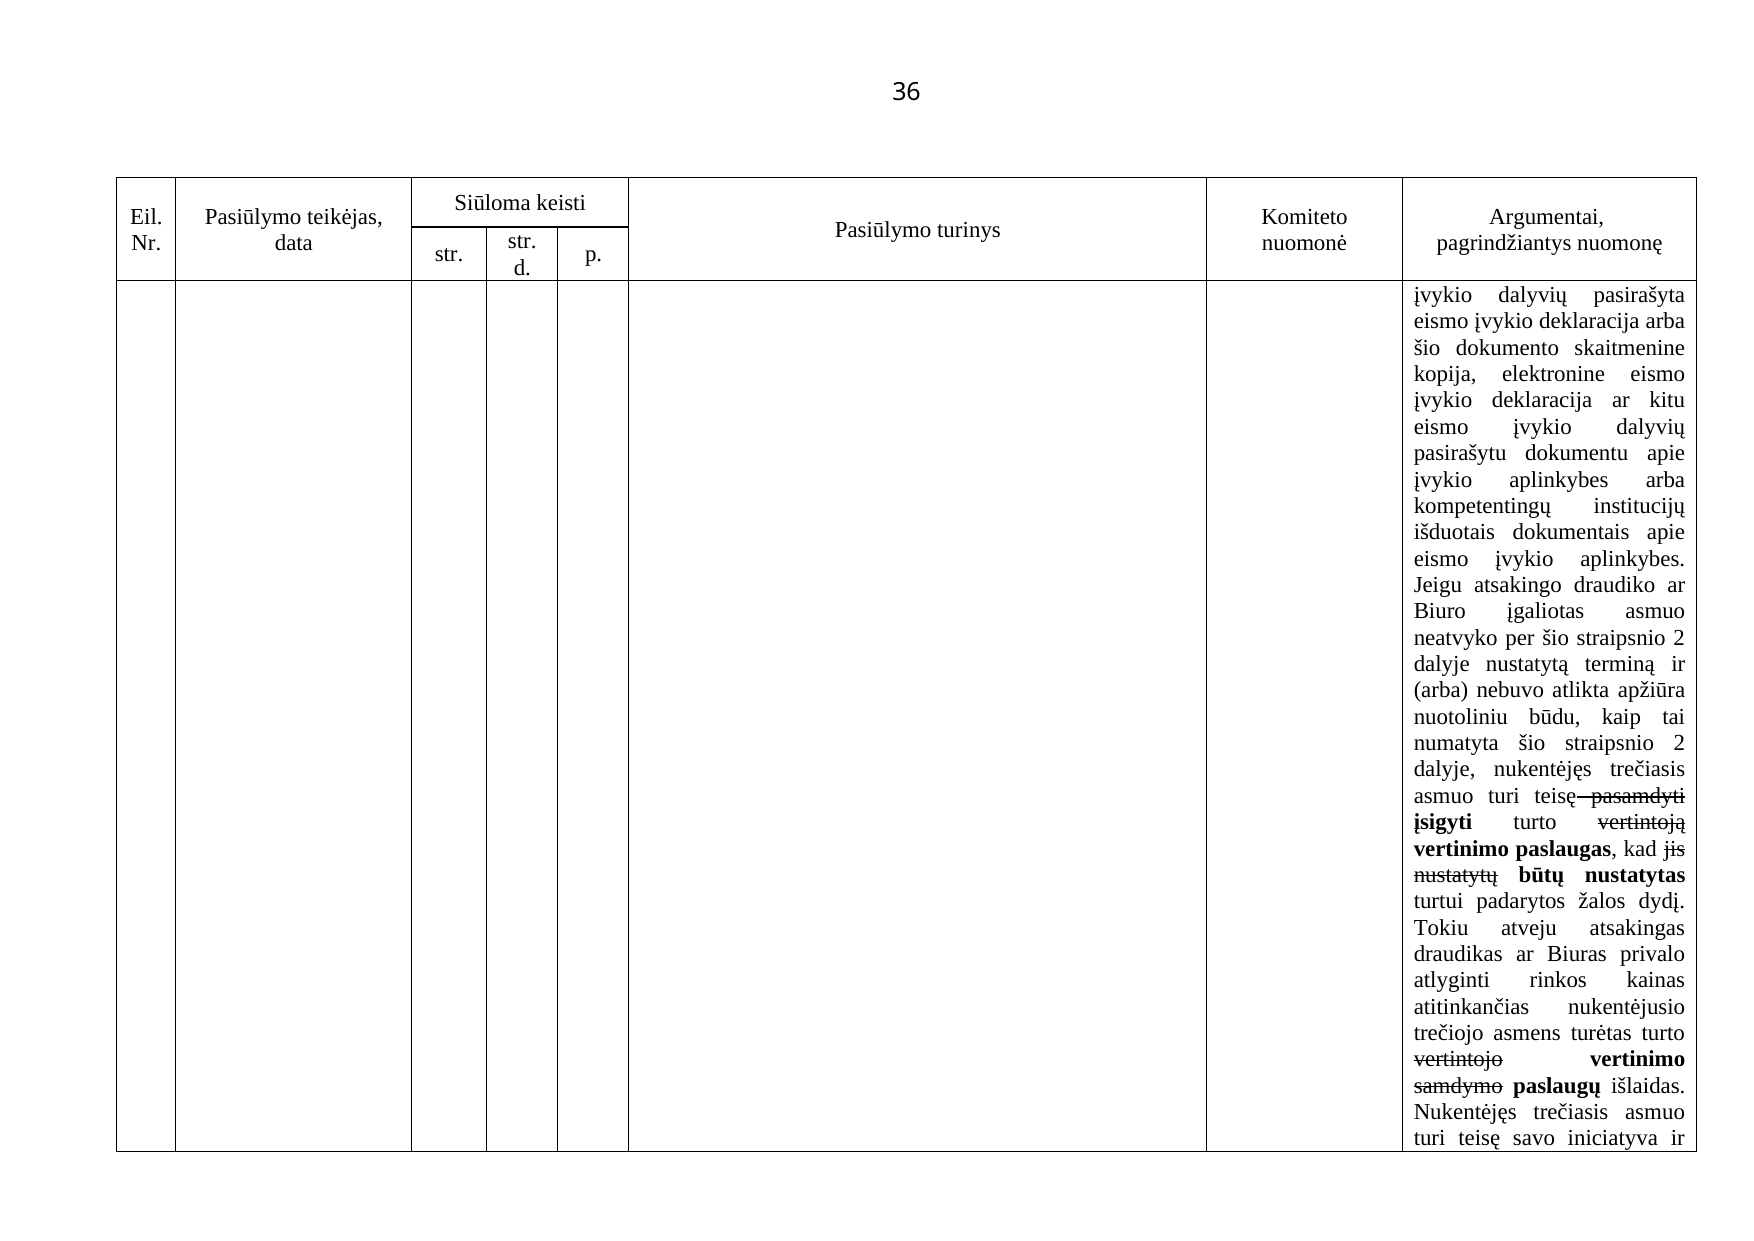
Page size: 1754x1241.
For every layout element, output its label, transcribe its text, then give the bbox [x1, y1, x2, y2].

table_header Eil. Nr. [117, 178, 175, 280]
table_cell [487, 281, 557, 1151]
table_cell str. d. [487, 228, 557, 280]
table_cell įvykio dalyvių pasirašyta eismo įvykio deklaracija arba šio dokumento skaitmenine kopija, elektronine eismo įvykio deklaracija ar kitu eismo įvykio dalyvių pasirašytu dokumentu apie įvykio aplinkybes arba kompetentingų institucijų išduotais dokumentais apie eismo įvykio aplinkybes. Jeigu atsakingo draudiko ar Biuro įgaliotas asmuo neatvyko per šio straipsnio 2 dalyje nustatytą terminą ir (arba) nebuvo atlikta apžiūra nuotoliniu būdu, kaip tai numatyta šio straipsnio 2 dalyje, nukentėjęs trečiasis asmuo turi teisę pasamdyti įsigyti turto vertintoją vertinimo paslaugas, kad jis nustatytų būtų nustatytas turtui padarytos žalos dydį. Tokiu atveju atsakingas draudikas ar Biuras privalo atlyginti rinkos kainas atitinkančias nukentėjusio trečiojo asmens turėtas turto vertintojo vertinimo samdymo paslaugų išlaidas. Nukentėjęs trečiasis asmuo turi teisę savo iniciatyva ir [1403, 281, 1696, 1151]
table_cell [558, 281, 628, 1151]
table_cell [412, 281, 486, 1151]
table_cell [176, 281, 411, 1151]
table_cell [117, 281, 175, 1151]
table_header Argumentai, pagrindžiantys nuomonę [1403, 178, 1696, 280]
table_cell [1207, 281, 1402, 1151]
table_header Komiteto nuomonė [1207, 178, 1402, 280]
table_header Pasiūlymo turinys [629, 178, 1206, 280]
table_cell [629, 281, 1206, 1151]
table_header Siūloma keisti [412, 178, 628, 226]
table_header Pasiūlymo teikėjas, data [176, 178, 411, 280]
table_cell p. [558, 228, 628, 280]
table_cell str. [412, 228, 486, 280]
